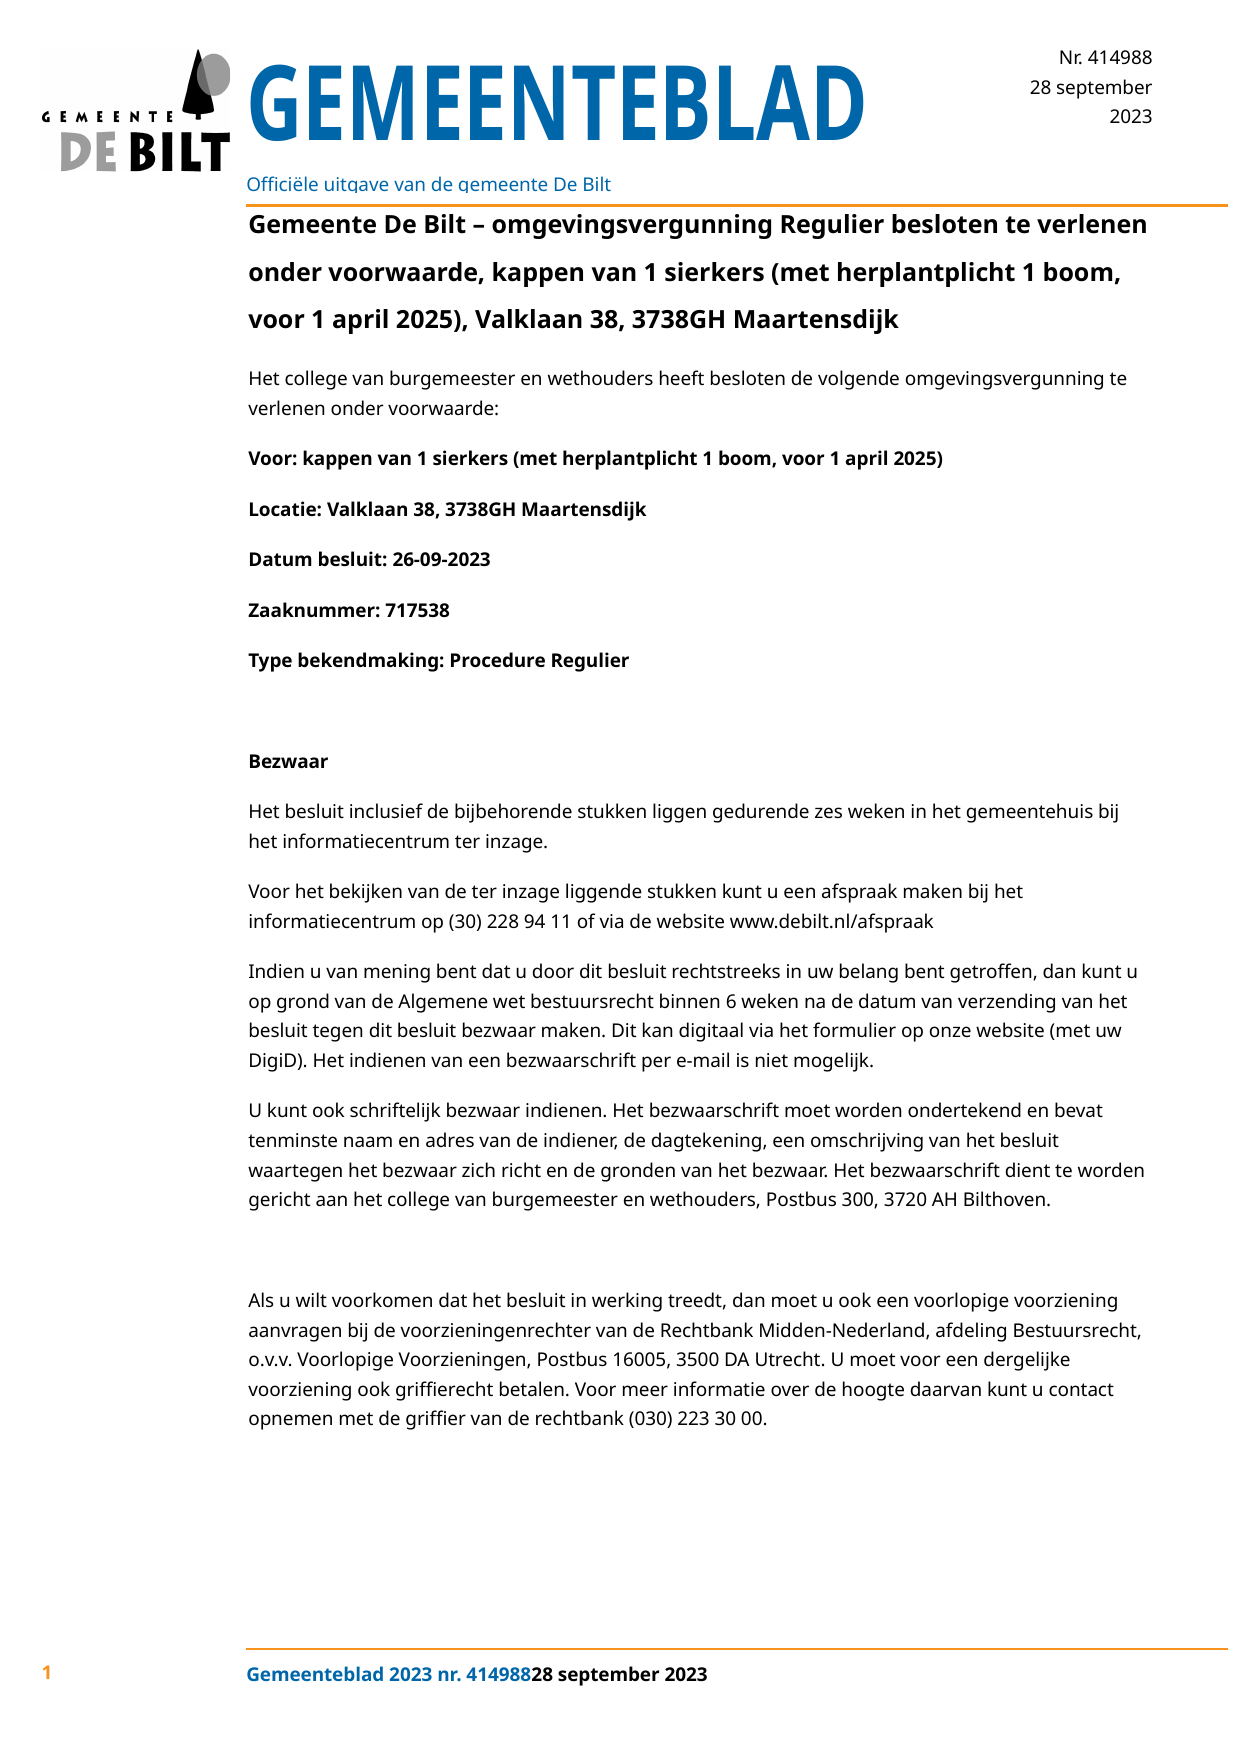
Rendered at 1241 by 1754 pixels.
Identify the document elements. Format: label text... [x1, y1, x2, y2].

text Type bekendmaking: Procedure Regulier [248, 647, 1152, 673]
text Als u wilt voorkomen dat het besluit in werking treedt, dan moet u ook een voorlopige voorziening aanvragen bij de voorzieningenrechter van de Rechtbank Midden-Nederland, afdeling Bestuursrecht, o.v.v. Voorlopige Voorzieningen, Postbus 16005, 3500 DA Utrecht. U moet voor een dergelijke voorziening ook griffierecht betalen. Voor meer informatie over de hoogte daarvan kunt u contact opnemen met de griffier van de rechtbank (030) 223 30 00. [248, 1287, 1152, 1431]
text Het besluit inclusief de bijbehorende stukken liggen gedurende zes weken in het gemeentehuis bij het informatiecentrum ter inzage. [248, 798, 1152, 854]
text Voor het bekijken van de ter inzage liggende stukken kunt u een afspraak maken bij het informatiecentrum op (30) 228 94 11 of via de website www.debilt.nl/afspraak [248, 878, 1152, 934]
text Zaaknummer: 717538 [248, 597, 1152, 622]
text Bezwaar [248, 748, 1152, 774]
text Gemeente De Bilt – omgevingsvergunning Regulier besloten te verlenen onder voorwaarde, kappen van 1 sierkers (met herplantplicht 1 boom, voor 1 april 2025), Valklaan 38, 3738GH Maartensdijk [248, 207, 1152, 336]
text Locatie: Valklaan 38, 3738GH Maartensdijk [248, 496, 1152, 522]
text Het college van burgemeester en wethouders heeft besloten de volgende omgevingsvergunning te verlenen onder voorwaarde: [248, 366, 1152, 421]
picture [41, 47, 231, 172]
text Voor: kappen van 1 sierkers (met herplantplicht 1 boom, voor 1 april 2025) [248, 446, 1152, 471]
text Indien u van mening bent dat u door dit besluit rechtstreeks in uw belang bent getroffen, dan kunt u op grond van de Algemene wet bestuursrecht binnen 6 weken na de datum van verzending van het besluit tegen dit besluit bezwaar maken. Dit kan digitaal via het formulier op onze website (met uw DigiD). Het indienen van een bezwaarschrift per e-mail is niet mogelijk. [248, 958, 1152, 1073]
text Datum besluit: 26-09-2023 [248, 546, 1152, 572]
text U kunt ook schriftelijk bezwaar indienen. Het bezwaarschrift moet worden ondertekend en bevat tenminste naam en adres van de indiener, de dagtekening, een omschrijving van het besluit waartegen het bezwaar zich richt en de gronden van het bezwaar. Het bezwaarschrift dient te worden gericht aan het college van burgemeester en wethouders, Postbus 300, 3720 AH Bilthoven. [248, 1098, 1152, 1212]
